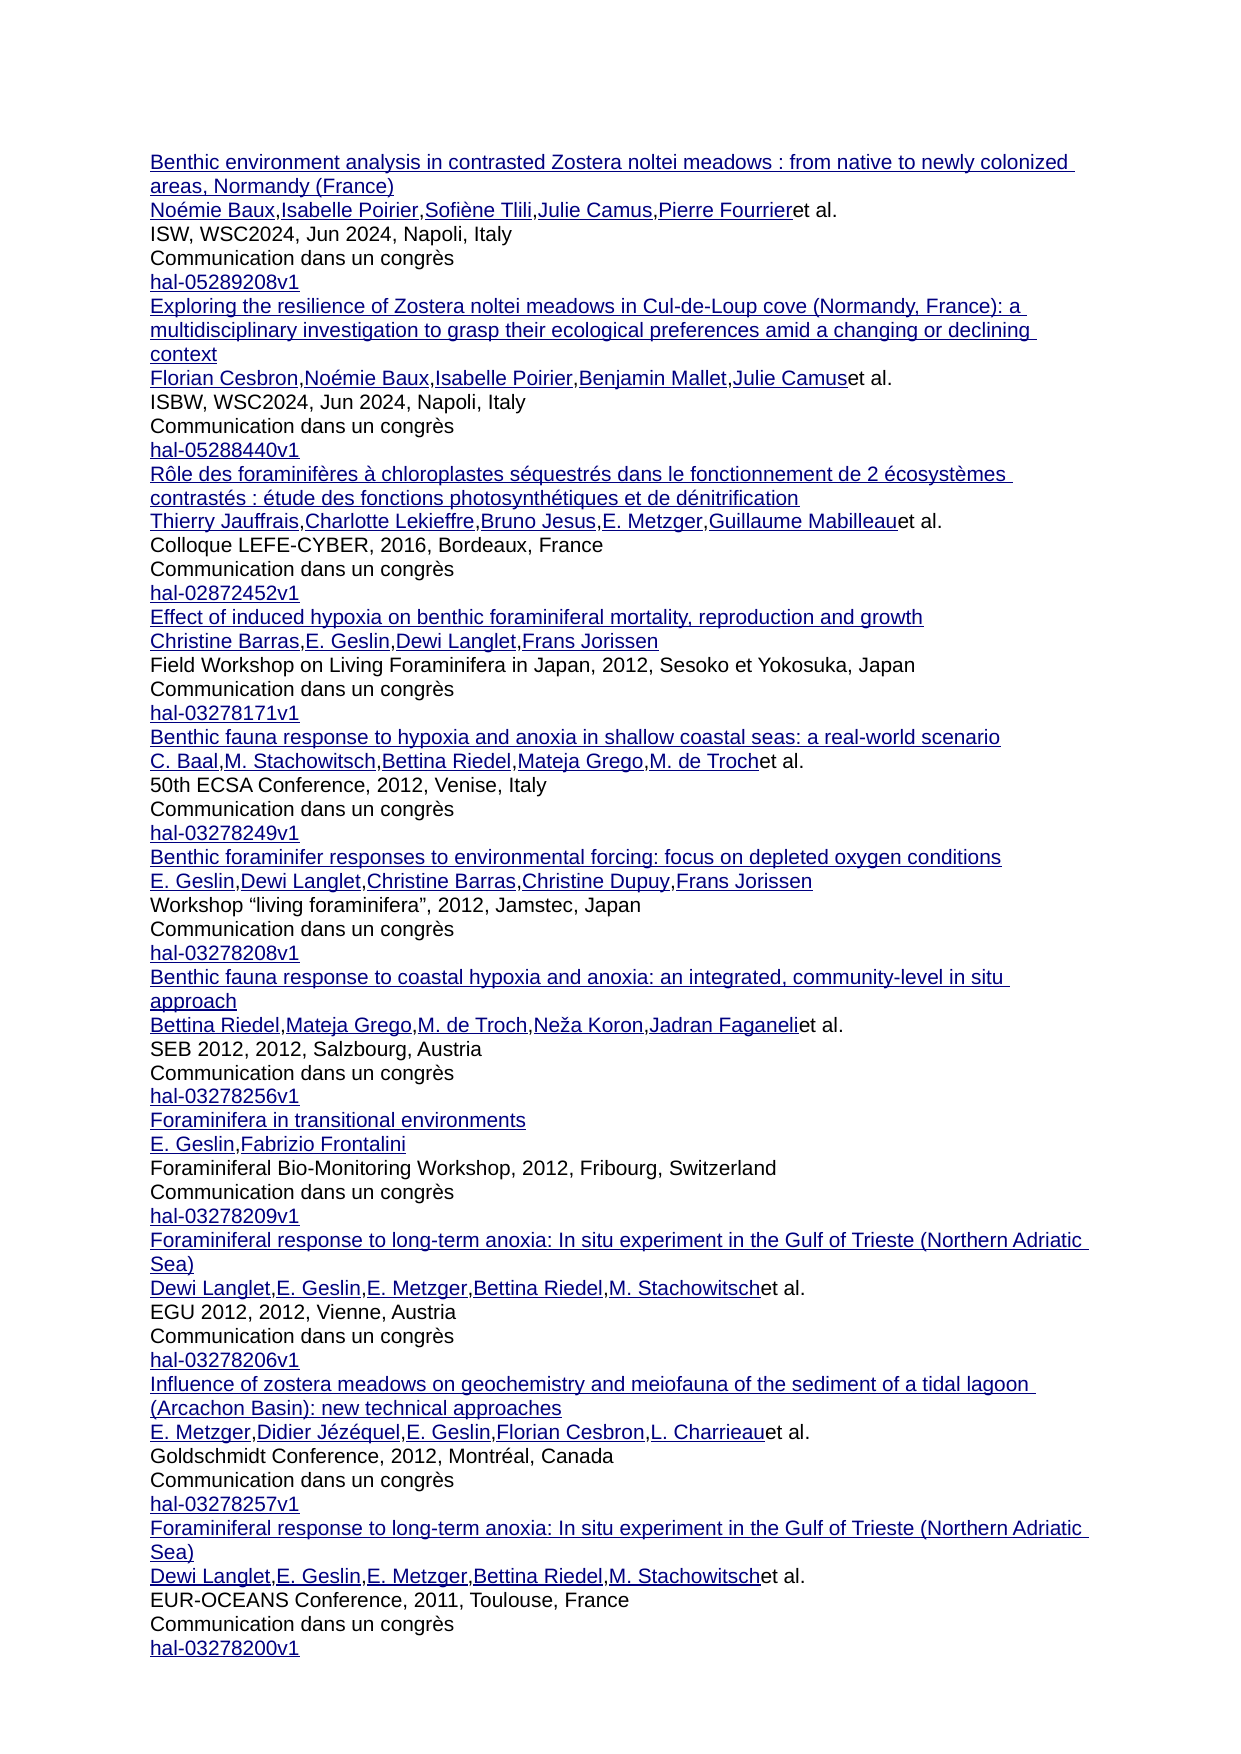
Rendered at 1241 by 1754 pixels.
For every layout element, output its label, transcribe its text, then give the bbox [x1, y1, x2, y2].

table_cell Effect of induced hypoxia on benthic foraminiferal mortality, reproduction and growth Christine Barras,E. Geslin,Dewi Langlet,Frans Jorissen Field Workshop on Living Foraminifera in Japan, 2012, Sesoko et Yokosuka, Japan Communication dans un congrès hal-03278171v1 [150, 605, 1090, 725]
table_cell Foraminifera in transitional environments E. Geslin,Fabrizio Frontalini Foraminiferal Bio-Monitoring Workshop, 2012, Fribourg, Switzerland Communication dans un congrès hal-03278209v1 [150, 1108, 1090, 1228]
table_cell Influence of zostera meadows on geochemistry and meiofauna of the sediment of a tidal lagoon (Arcachon Basin): new technical approaches E. Metzger,Didier Jézéquel,E. Geslin,Florian Cesbron,L. Charrieauet al. Goldschmidt Conference, 2012, Montréal, Canada Communication dans un congrès hal-03278257v1 [150, 1372, 1090, 1516]
table_cell Benthic foraminifer responses to environmental forcing: focus on depleted oxygen conditions E. Geslin,Dewi Langlet,Christine Barras,Christine Dupuy,Frans Jorissen Workshop “living foraminifera”, 2012, Jamstec, Japan Communication dans un congrès hal-03278208v1 [150, 845, 1090, 964]
table_cell Benthic fauna response to hypoxia and anoxia in shallow coastal seas: a real-world scenario C. Baal,M. Stachowitsch,Bettina Riedel,Mateja Grego,M. de Trochet al. 50th ECSA Conference, 2012, Venise, Italy Communication dans un congrès hal-03278249v1 [150, 725, 1090, 845]
table_header Benthic environment analysis in contrasted Zostera noltei meadows : from native to newly colonized areas, Normandy (France) Noémie Baux,Isabelle Poirier,Sofiène Tlili,Julie Camus,Pierre Fourrieret al. ISW, WSC2024, Jun 2024, Napoli, Italy Communication dans un congrès hal-05289208v1 [150, 150, 1090, 294]
table_cell Foraminiferal response to long-term anoxia: In situ experiment in the Gulf of Trieste (Northern Adriatic Sea) Dewi Langlet,E. Geslin,E. Metzger,Bettina Riedel,M. Stachowitschet al. EUR-OCEANS Conference, 2011, Toulouse, France Communication dans un congrès hal-03278200v1 [150, 1516, 1090, 1659]
table_cell Benthic fauna response to coastal hypoxia and anoxia: an integrated, community-level in situ approach Bettina Riedel,Mateja Grego,M. de Troch,Neža Koron,Jadran Faganeliet al. SEB 2012, 2012, Salzbourg, Austria Communication dans un congrès hal-03278256v1 [150, 965, 1090, 1108]
table_cell Exploring the resilience of Zostera noltei meadows in Cul-de-Loup cove (Normandy, France): a multidisciplinary investigation to grasp their ecological preferences amid a changing or declining context Florian Cesbron,Noémie Baux,Isabelle Poirier,Benjamin Mallet,Julie Camuset al. ISBW, WSC2024, Jun 2024, Napoli, Italy Communication dans un congrès hal-05288440v1 [150, 294, 1090, 461]
table_cell Foraminiferal response to long-term anoxia: In situ experiment in the Gulf of Trieste (Northern Adriatic Sea) Dewi Langlet,E. Geslin,E. Metzger,Bettina Riedel,M. Stachowitschet al. EGU 2012, 2012, Vienne, Austria Communication dans un congrès hal-03278206v1 [150, 1228, 1090, 1372]
table_cell Rôle des foraminifères à chloroplastes séquestrés dans le fonctionnement de 2 écosystèmes contrastés : étude des fonctions photosynthétiques et de dénitrification Thierry Jauffrais,Charlotte Lekieffre,Bruno Jesus,E. Metzger,Guillaume Mabilleauet al. Colloque LEFE-CYBER, 2016, Bordeaux, France Communication dans un congrès hal-02872452v1 [150, 461, 1090, 605]
